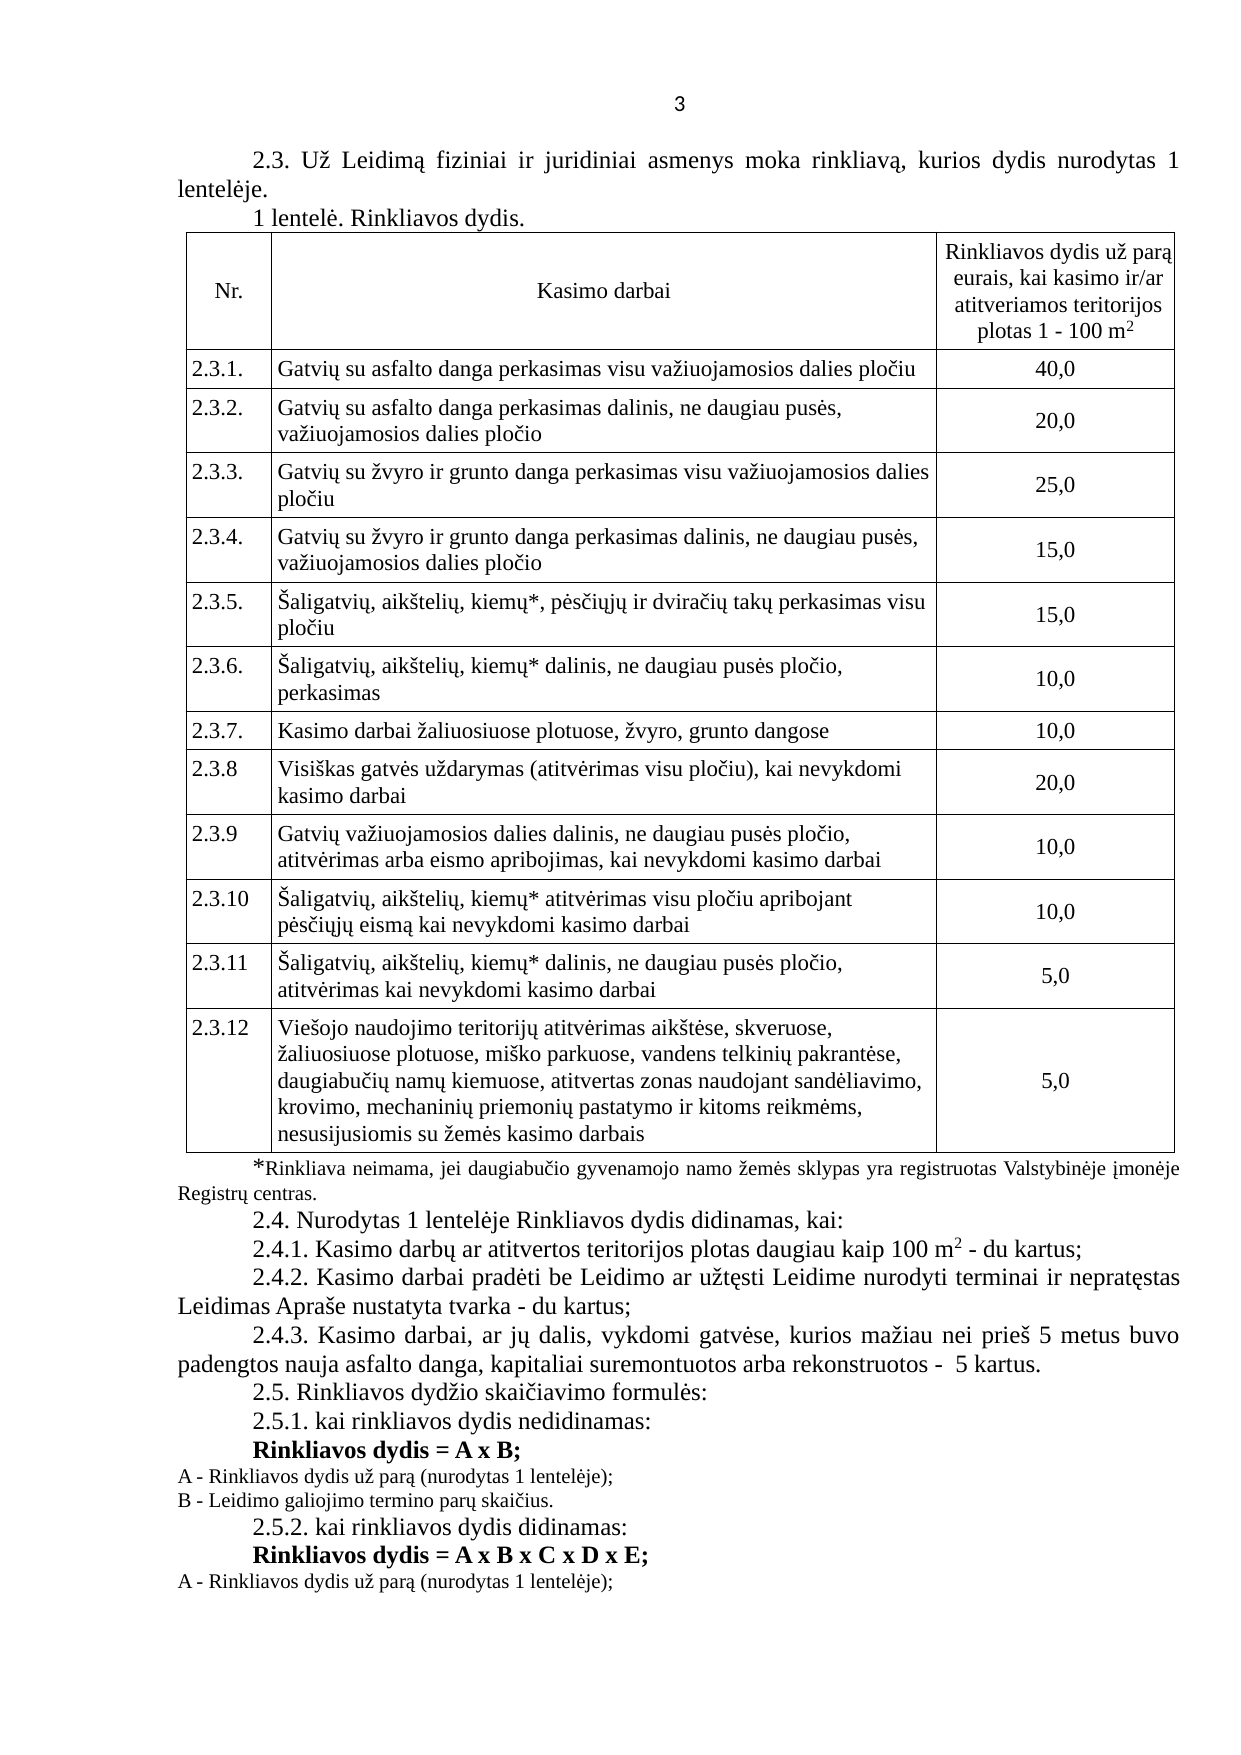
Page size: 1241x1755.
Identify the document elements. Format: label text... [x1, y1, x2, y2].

table_cell Gatvių su asfalto danga perkasimas dalinis, ne daugiau pusės, važiuojamosios dalies pločio [272, 389, 936, 452]
table_cell Gatvių su asfalto danga perkasimas visu važiuojamosios dalies pločiu [272, 350, 936, 387]
text 2.3. Už Leidimą fiziniai ir juridiniai asmenys moka rinkliavą, kurios dydis nurodytas 1 lentelėje. [177, 145, 1181, 203]
table_cell 2.3.12 [187, 1009, 271, 1152]
table_header Kasimo darbai [272, 233, 936, 349]
table_header Nr. [187, 233, 271, 349]
text 2.5.1. kai rinkliavos dydis nedidinamas: [177, 1406, 1181, 1435]
table_cell 20,0 [937, 389, 1174, 452]
table_cell 2.3.9 [187, 815, 271, 878]
text 2.4.3. Kasimo darbai, ar jų dalis, vykdomi gatvėse, kurios mažiau nei prieš 5 metus buvo padengtos nauja asfalto danga, kapitaliai suremontuotos arba rekonstruotos - 5 kartus. [177, 1320, 1181, 1377]
table_cell 2.3.10 [187, 880, 271, 943]
text 2.5.2. kai rinkliavos dydis didinamas: [177, 1512, 1181, 1541]
table_cell 10,0 [937, 647, 1174, 711]
table_cell 2.3.3. [187, 453, 271, 517]
text 2.4. Nurodytas 1 lentelėje Rinkliavos dydis didinamas, kai: [177, 1205, 1181, 1234]
text 2.4.1. Kasimo darbų ar atitvertos teritorijos plotas daugiau kaip 100 m2 - du kartus; [177, 1234, 1181, 1262]
table_cell 15,0 [937, 583, 1174, 646]
table_cell Gatvių su žvyro ir grunto danga perkasimas dalinis, ne daugiau pusės, važiuojamosios dalies pločio [272, 518, 936, 581]
table_cell Šaligatvių, aikštelių, kiemų* dalinis, ne daugiau pusės pločio, perkasimas [272, 647, 936, 711]
text Rinkliavos dydis = A x B; [177, 1435, 1181, 1464]
table_cell 2.3.2. [187, 389, 271, 452]
table_cell 2.3.8 [187, 750, 271, 814]
table_cell 20,0 [937, 750, 1174, 814]
table_cell 15,0 [937, 518, 1174, 581]
table_header Rinkliavos dydis už parą eurais, kai kasimo ir/ar atitveriamos teritorijos plotas 1 - 100 m2 [937, 233, 1174, 349]
table_cell 2.3.7. [187, 712, 271, 749]
table_cell 2.3.4. [187, 518, 271, 581]
text 2.5. Rinkliavos dydžio skaičiavimo formulės: [177, 1377, 1181, 1406]
table_cell 10,0 [937, 712, 1174, 749]
table_cell Gatvių su žvyro ir grunto danga perkasimas visu važiuojamosios dalies pločiu [272, 453, 936, 517]
table_cell 2.3.5. [187, 583, 271, 646]
text Rinkliavos dydis = A x B x C x D x E; [177, 1541, 1181, 1569]
table_cell Šaligatvių, aikštelių, kiemų*, pėsčiųjų ir dviračių takų perkasimas visu pločiu [272, 583, 936, 646]
table_cell 2.3.1. [187, 350, 271, 387]
table_cell Šaligatvių, aikštelių, kiemų* atitvėrimas visu pločiu apribojant pėsčiųjų eismą kai nevykdomi kasimo darbai [272, 880, 936, 943]
table_cell Kasimo darbai žaliuosiuose plotuose, žvyro, grunto dangose [272, 712, 936, 749]
text A - Rinkliavos dydis už parą (nurodytas 1 lentelėje); [177, 1464, 1181, 1488]
text 2.4.2. Kasimo darbai pradėti be Leidimo ar užtęsti Leidime nurodyti terminai ir nepratęstas Leidimas Apraše nustatyta tvarka - du kartus; [177, 1262, 1181, 1320]
table_cell Šaligatvių, aikštelių, kiemų* dalinis, ne daugiau pusės pločio, atitvėrimas kai nevykdomi kasimo darbai [272, 944, 936, 1008]
table_cell 2.3.11 [187, 944, 271, 1008]
table_cell 10,0 [937, 815, 1174, 878]
table_cell 5,0 [937, 944, 1174, 1008]
table_cell Gatvių važiuojamosios dalies dalinis, ne daugiau pusės pločio, atitvėrimas arba eismo apribojimas, kai nevykdomi kasimo darbai [272, 815, 936, 878]
table_cell 25,0 [937, 453, 1174, 517]
text A - Rinkliavos dydis už parą (nurodytas 1 lentelėje); [177, 1569, 1181, 1593]
text B - Leidimo galiojimo termino parų skaičius. [177, 1488, 1181, 1512]
text *Rinkliava neimama, jei daugiabučio gyvenamojo namo žemės sklypas yra registruotas Valstybinėje įmonėje Registrų centras. [177, 1152, 1181, 1205]
table_cell 2.3.6. [187, 647, 271, 711]
table_cell 40,0 [937, 350, 1174, 387]
table_cell 5,0 [937, 1009, 1174, 1152]
table_cell Visiškas gatvės uždarymas (atitvėrimas visu pločiu), kai nevykdomi kasimo darbai [272, 750, 936, 814]
table_cell 10,0 [937, 880, 1174, 943]
text 1 lentelė. Rinkliavos dydis. [177, 203, 1181, 232]
table_cell Viešojo naudojimo teritorijų atitvėrimas aikštėse, skveruose, žaliuosiuose plotuose, miško parkuose, vandens telkinių pakrantėse, daugiabučių namų kiemuose, atitvertas zonas naudojant sandėliavimo, krovimo, mechaninių priemonių pastatymo ir kitoms reikmėms, nesusijusiomis su žemės kasimo darbais [272, 1009, 936, 1152]
